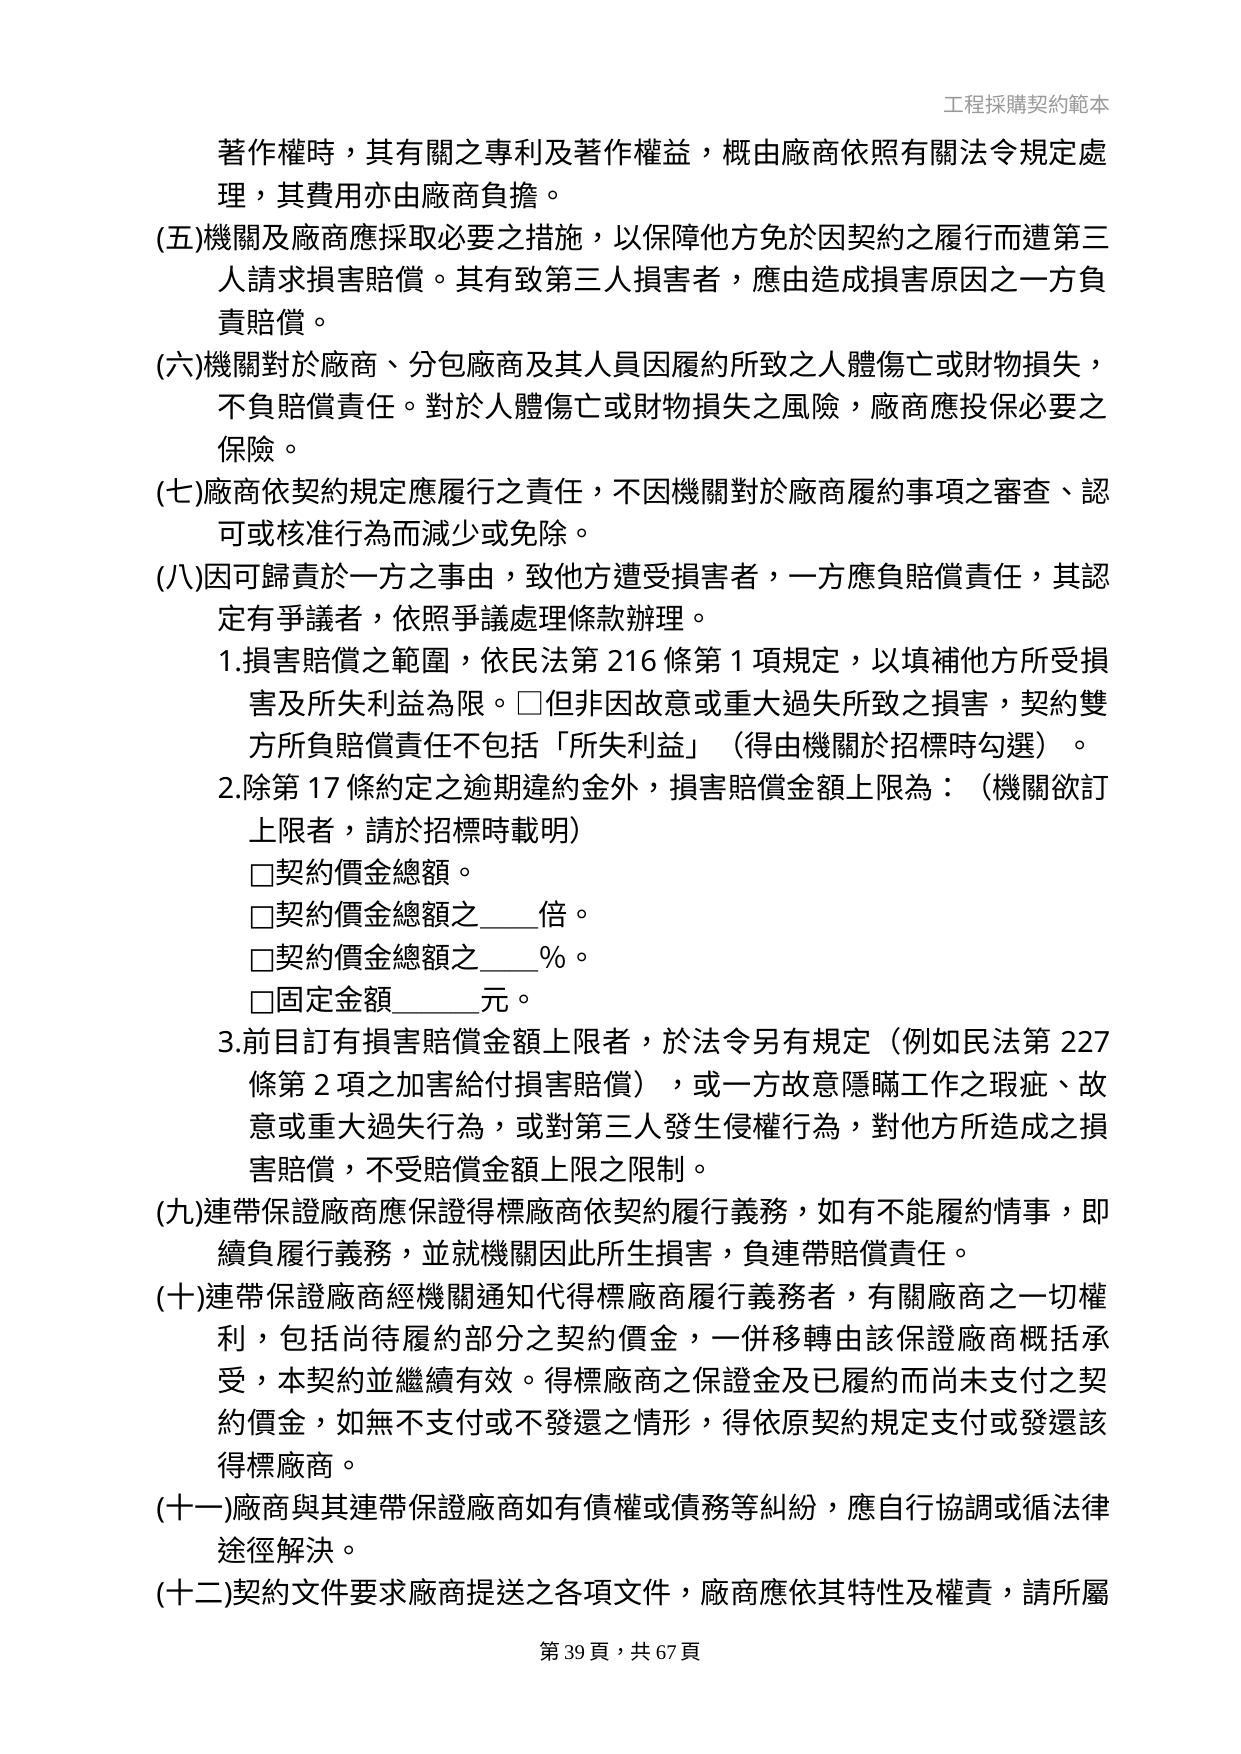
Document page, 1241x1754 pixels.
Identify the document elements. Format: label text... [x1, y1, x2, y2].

text □契約價金總額之＿＿％。 [248, 934, 1110, 977]
text □固定金額＿＿＿元。 [248, 977, 1110, 1019]
text (八)因可歸責於一方之事由，致他方遭受損害者，一方應負賠償責任，其認定有爭議者，依照爭議處理條款辦理。 [156, 553, 1110, 638]
text 3.前目訂有損害賠償金額上限者，於法令另有規定（例如民法第227條第2項之加害給付損害賠償），或一方故意隱瞞工作之瑕疵、故意或重大過失行為，或對第三人發生侵權行為，對他方所造成之損害賠償，不受賠償金額上限之限制。 [217, 1019, 1110, 1188]
text (十一)廠商與其連帶保證廠商如有債權或債務等糾紛，應自行協調或循法律途徑解決。 [156, 1485, 1110, 1569]
text 著作權時，其有關之專利及著作權益，概由廠商依照有關法令規定處理，其費用亦由廠商負擔。 [156, 130, 1110, 214]
text (六)機關對於廠商、分包廠商及其人員因履約所致之人體傷亡或財物損失，不負賠償責任。對於人體傷亡或財物損失之風險，廠商應投保必要之保險。 [156, 341, 1110, 468]
text (九)連帶保證廠商應保證得標廠商依契約履行義務，如有不能履約情事，即續負履行義務，並就機關因此所生損害，負連帶賠償責任。 [156, 1188, 1110, 1273]
text (七)廠商依契約規定應履行之責任，不因機關對於廠商履約事項之審查、認可或核准行為而減少或免除。 [156, 468, 1110, 553]
text (五)機關及廠商應採取必要之措施，以保障他方免於因契約之履行而遭第三人請求損害賠償。其有致第三人損害者，應由造成損害原因之一方負責賠償。 [156, 214, 1110, 341]
text (十)連帶保證廠商經機關通知代得標廠商履行義務者，有關廠商之一切權利，包括尚待履約部分之契約價金，一併移轉由該保證廠商概括承受，本契約並繼續有效。得標廠商之保證金及已履約而尚未支付之契約價金，如無不支付或不發還之情形，得依原契約規定支付或發還該得標廠商。 [156, 1273, 1110, 1485]
text 2.除第17條約定之逾期違約金外，損害賠償金額上限為：（機關欲訂上限者，請於招標時載明） [217, 765, 1110, 849]
text (十二)契約文件要求廠商提送之各項文件，廠商應依其特性及權責，請所屬 [156, 1569, 1110, 1612]
text □契約價金總額之＿＿倍。 [248, 892, 1110, 934]
text 1.損害賠償之範圍，依民法第216條第1項規定，以填補他方所受損害及所失利益為限。□但非因故意或重大過失所致之損害，契約雙方所負賠償責任不包括「所失利益」（得由機關於招標時勾選）。 [217, 638, 1110, 765]
text □契約價金總額。 [248, 849, 1110, 892]
